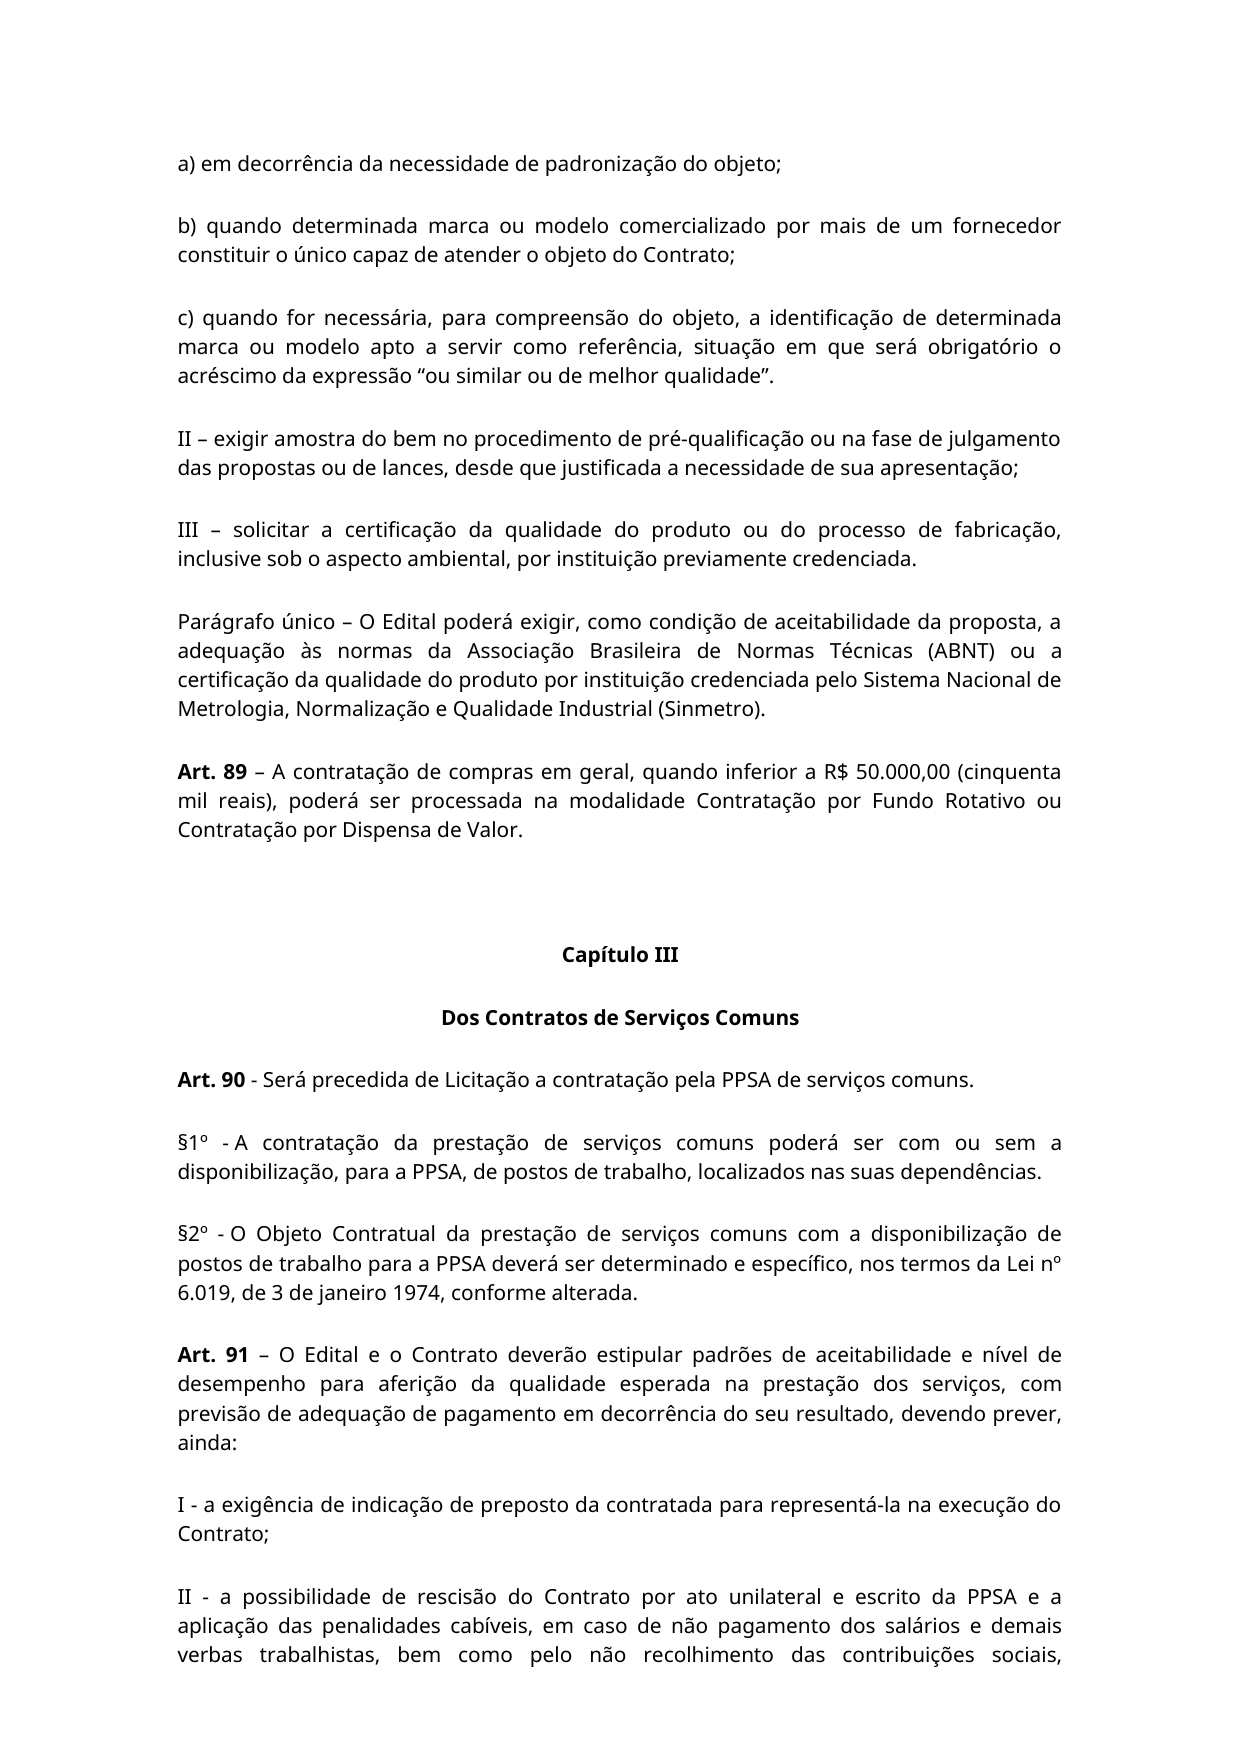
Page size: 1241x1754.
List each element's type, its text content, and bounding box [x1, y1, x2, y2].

text II – exigir amostra do bem no procedimento de pré-qualificação ou na fase de julgamento das propostas ou de lances, desde que justificada a necessidade de sua apresentação; [177, 423, 1063, 481]
text b) quando determinada marca ou modelo comercializado por mais de um fornecedor constituir o único capaz de atender o objeto do Contrato; [177, 210, 1063, 268]
text §1º - A contratação da prestação de serviços comuns poderá ser com ou sem a disponibilização, para a PPSA, de postos de trabalho, localizados nas suas dependências. [177, 1127, 1063, 1185]
text Art. 91 – O Edital e o Contrato deverão estipular padrões de aceitabilidade e nível de desempenho para aferição da qualidade esperada na prestação dos serviços, com previsão de adequação de pagamento em decorrência do seu resultado, devendo prever, ainda: [177, 1339, 1063, 1456]
text c) quando for necessária, para compreensão do objeto, a identificação de determinada marca ou modelo apto a servir como referência, situação em que será obrigatório o acréscimo da expressão “ou similar ou de melhor qualidade”. [177, 302, 1063, 389]
text II - a possibilidade de rescisão do Contrato por ato unilateral e escrito da PPSA e a aplicação das penalidades cabíveis, em caso de não pagamento dos salários e demais verbas trabalhistas, bem como pelo não recolhimento das contribuições sociais, [177, 1581, 1063, 1668]
text Parágrafo único – O Edital poderá exigir, como condição de aceitabilidade da proposta, a adequação às normas da Associação Brasileira de Normas Técnicas (ABNT) ou a certificação da qualidade do produto por instituição credenciada pelo Sistema Nacional de Metrologia, Normalização e Qualidade Industrial (Sinmetro). [177, 606, 1063, 723]
text Art. 90 - Será precedida de Licitação a contratação pela PPSA de serviços comuns. [177, 1064, 1063, 1093]
text I - a exigência de indicação de preposto da contratada para representá-la na execução do Contrato; [177, 1489, 1063, 1548]
text Art. 89 – A contratação de compras em geral, quando inferior a R$ 50.000,00 (cinquenta mil reais), poderá ser processada na modalidade Contratação por Fundo Rotativo ou Contratação por Dispensa de Valor. [177, 756, 1063, 843]
text III – solicitar a certificação da qualidade do produto ou do processo de fabricação, inclusive sob o aspecto ambiental, por instituição previamente credenciada. [177, 514, 1063, 573]
subtitle Dos Contratos de Serviços Comuns [177, 1002, 1063, 1031]
text §2º - O Objeto Contratual da prestação de serviços comuns com a disponibilização de postos de trabalho para a PPSA deverá ser determinado e específico, nos termos da Lei nº 6.019, de 3 de janeiro 1974, conforme alterada. [177, 1218, 1063, 1306]
subtitle Capítulo III [177, 939, 1063, 968]
text a) em decorrência da necessidade de padronização do objeto; [177, 148, 1063, 177]
